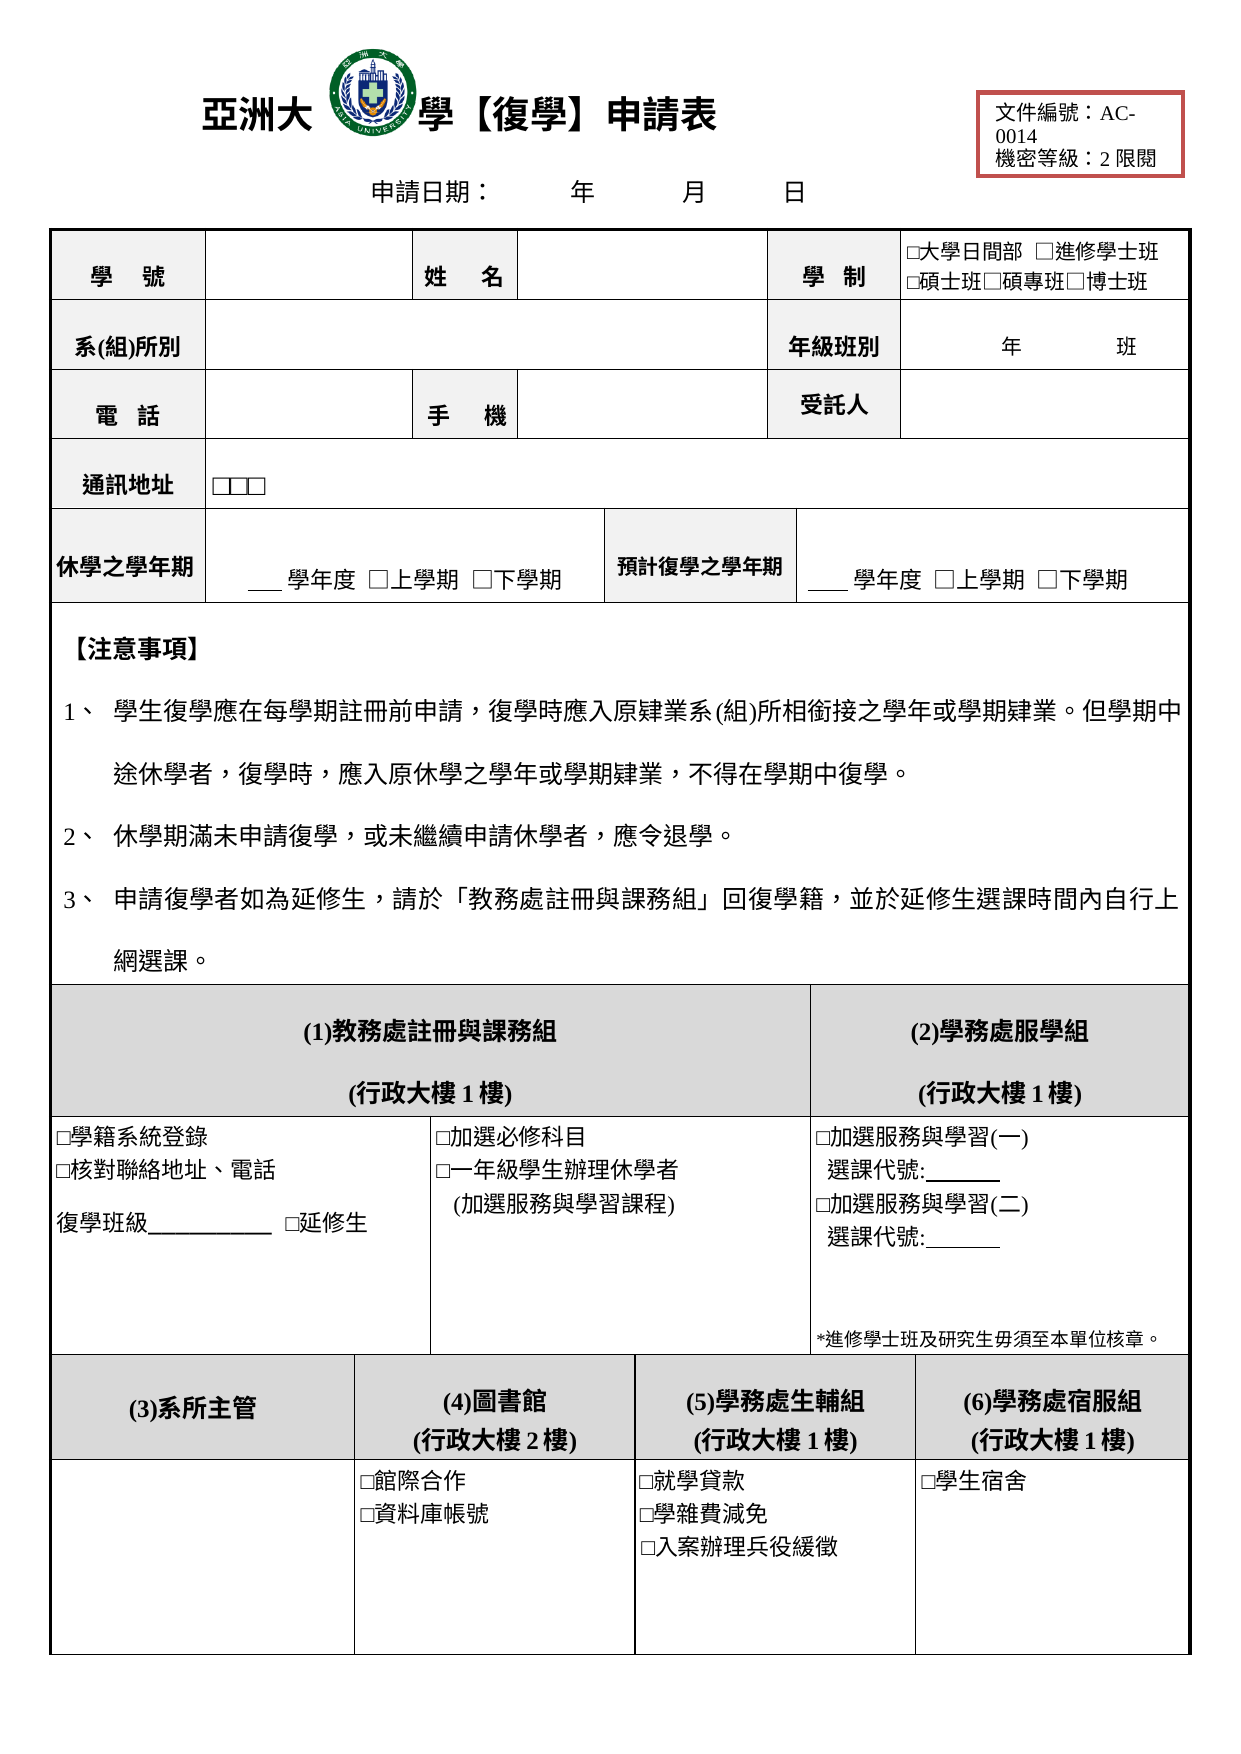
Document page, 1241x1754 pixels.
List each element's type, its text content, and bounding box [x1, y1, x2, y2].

table_cell [206, 300, 767, 369]
text 申請日期： 年 月 日 [89, 173, 1211, 209]
table_cell [52, 1460, 354, 1654]
text 機密等級：2 限閱 [1000, 148, 1166, 167]
table_cell (3)系所主管 [52, 1355, 354, 1459]
table_cell (4)圖書館 (行政大樓2樓) [355, 1355, 634, 1459]
table_header [518, 231, 767, 299]
table_cell 通訊地址 [52, 439, 205, 507]
text 亞洲大學【復學】申請表 [980, 95, 1181, 174]
table_cell 系(組)所別 [52, 300, 205, 369]
table_cell 預計復學之學年期 [605, 509, 796, 602]
table_header □大學日間部 □進修學士班 □碩士班□碩專班□博士班 [901, 231, 1188, 299]
table_cell (1)教務處註冊與課務組 (行政大樓1樓) [52, 985, 810, 1116]
table_cell □加選必修科目 □一年級學生辦理休學者 (加選服務與學習課程) [431, 1117, 810, 1354]
table_cell [518, 370, 767, 438]
table_cell □加選服務與學習(一) 選課代號: □加選服務與學習(二) 選課代號: *進修學士班及研究生毋須至本單位核章。 [811, 1117, 1188, 1354]
text 亞洲大學【復學】申請表 [89, 85, 1152, 139]
table_cell (2)學務處服學組 (行政大樓1樓) [811, 985, 1188, 1116]
table_cell □館際合作 □資料庫帳號 [355, 1460, 634, 1654]
table_header 姓 名 [413, 231, 517, 299]
table_cell □學生宿舍 [916, 1460, 1188, 1654]
table_cell [206, 370, 412, 438]
table_cell 【注意事項】 學生復學應在每學期註冊前申請，復學時應入原肄業系(組)所相銜接之學年或學期肄業。但學期中途休學者，復學時，應入原休學之學年或學期肄業，不得在學期中復學。 休學期滿未申請復學，或未繼續申請休學者，應令退學。 申請復學者如為延修生，請於「教務處註冊與課務組」回復學籍，並於延修生選課時間內自行上網選課。 [52, 603, 1188, 984]
table_cell [901, 370, 1188, 438]
table_cell (5)學務處生輔組 (行政大樓1樓) [636, 1355, 915, 1459]
text 文件編號：AC-0014 [995, 102, 1166, 148]
table_cell 年 班 [901, 300, 1188, 369]
table_cell 休學之學年期 [52, 509, 205, 602]
table_cell □就學貸款 □學雜費減免 □入案辦理兵役緩徵 [636, 1460, 915, 1654]
table_cell □學籍系統登錄 □核對聯絡地址、電話 復學班級_________ □延修生 [52, 1117, 430, 1354]
table_cell 受託人 [768, 370, 900, 438]
table_cell 年級班別 [768, 300, 900, 369]
table_header 學號 [52, 231, 205, 299]
table_header 學制 [768, 231, 900, 299]
table_cell (6)學務處宿服組 (行政大樓1樓) [916, 1355, 1188, 1459]
table_header [206, 231, 412, 299]
table_cell □□□ [206, 439, 1188, 507]
table_cell 學年度 □上學期 □下學期 [206, 509, 604, 602]
table_cell 手 機 [413, 370, 517, 438]
table_cell 電話 [52, 370, 205, 438]
table_cell 學年度 □上學期 □下學期 [797, 509, 1188, 602]
